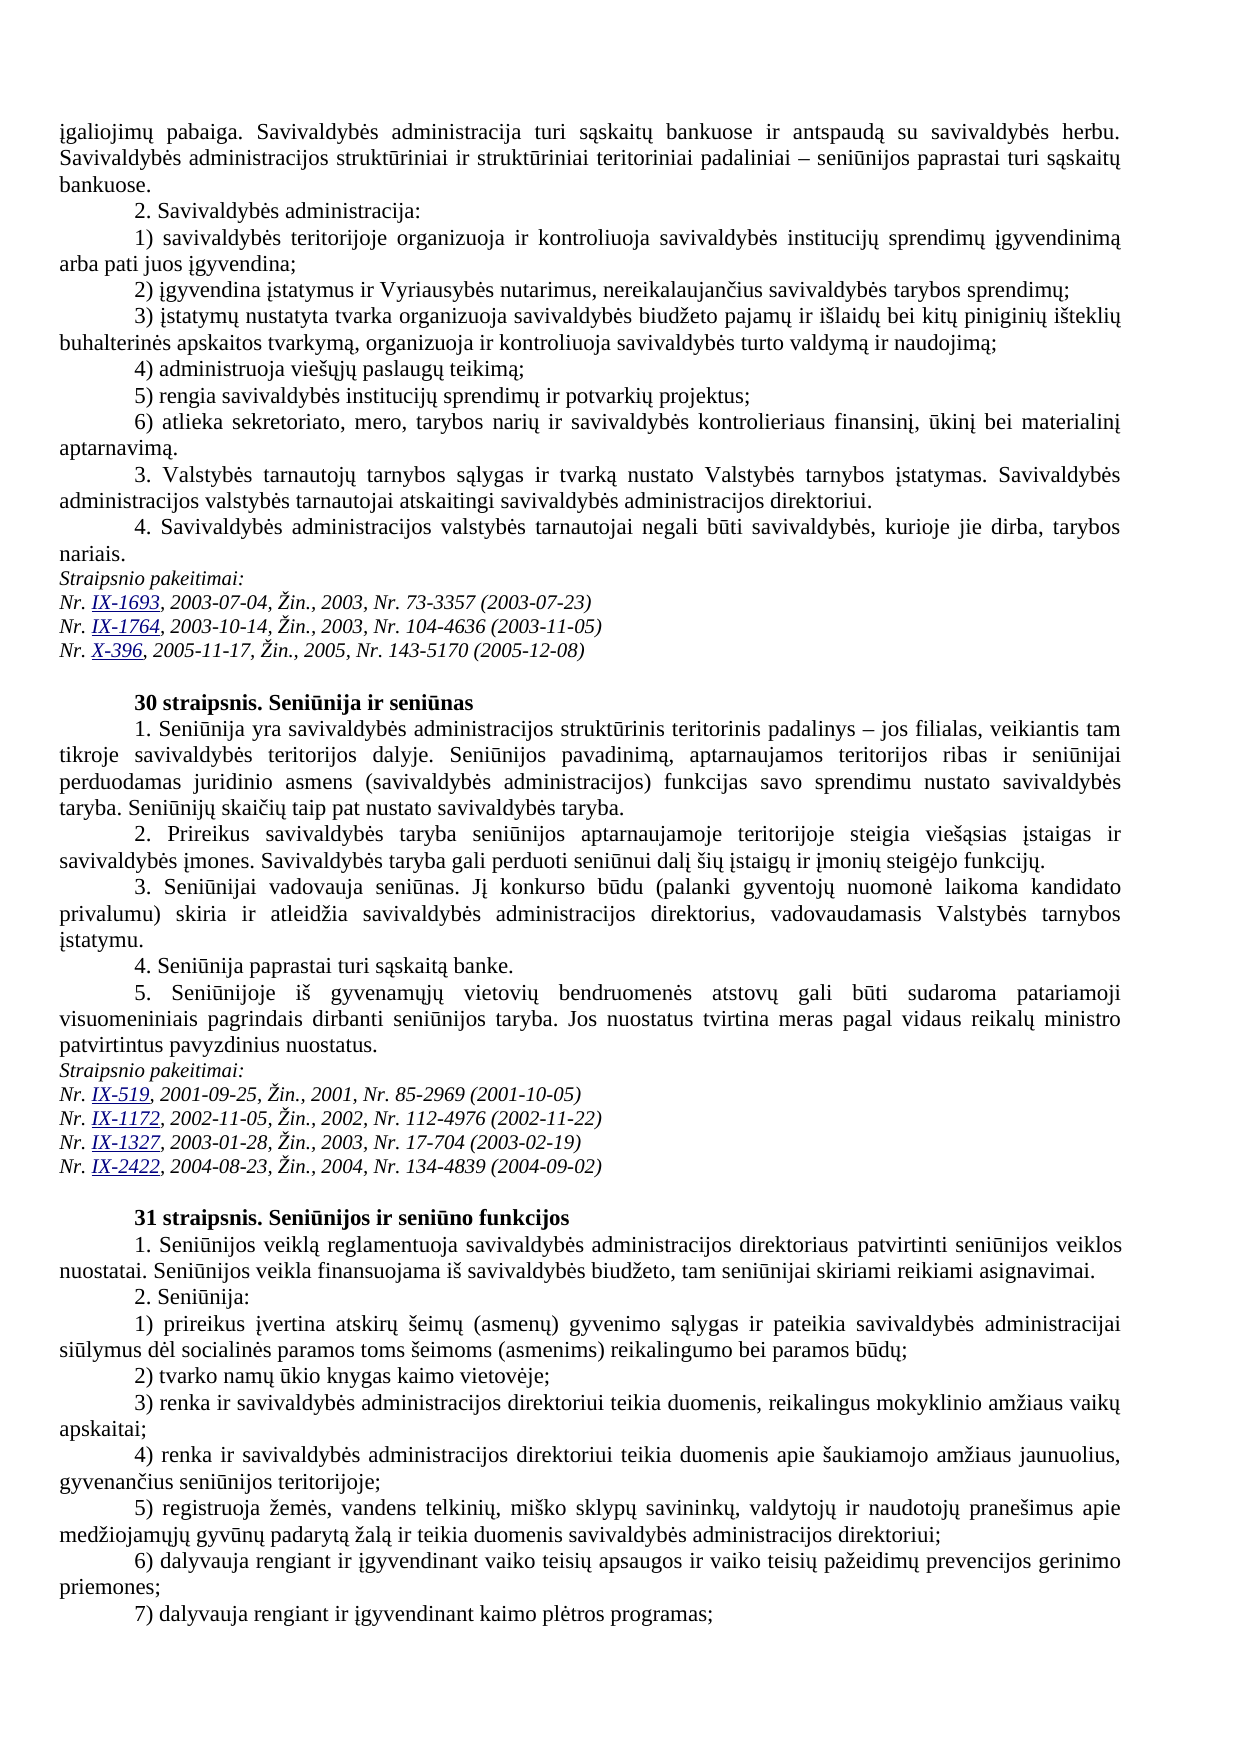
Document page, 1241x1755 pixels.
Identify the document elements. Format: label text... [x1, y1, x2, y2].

text 30 straipsnis. Seniūnija ir seniūnas [59, 689, 1122, 715]
text Nr. IX-1693, 2003-07-04, Žin., 2003, Nr. 73-3357 (2003-07-23) [59, 590, 1122, 614]
text Straipsnio pakeitimai: [59, 1058, 1122, 1082]
text Nr. IX-519, 2001-09-25, Žin., 2001, Nr. 85-2969 (2001-10-05) [59, 1082, 1122, 1106]
text 5. Seniūnijoje iš gyvenamųjų vietovių bendruomenės atstovų gali būti sudaroma patariamoji visuomeniniais pagrindais dirbanti seniūnijos taryba. Jos nuostatus tvirtina meras pagal vidaus reikalų ministro patvirtintus pavyzdinius nuostatus. [59, 979, 1122, 1058]
text 2. Prireikus savivaldybės taryba seniūnijos aptarnaujamoje teritorijoje steigia viešąsias įstaigas ir savivaldybės įmones. Savivaldybės taryba gali perduoti seniūnui dalį šių įstaigų ir įmonių steigėjo funkcijų. [59, 821, 1122, 873]
text 4) administruoja viešųjų paslaugų teikimą; [59, 355, 1122, 382]
text Straipsnio pakeitimai: [59, 566, 1122, 590]
text 1) prireikus įvertina atskirų šeimų (asmenų) gyvenimo sąlygas ir pateikia savivaldybės administracijai siūlymus dėl socialinės paramos toms šeimoms (asmenims) reikalingumo bei paramos būdų; [59, 1310, 1122, 1362]
text Nr. IX-2422, 2004-08-23, Žin., 2004, Nr. 134-4839 (2004-09-02) [59, 1154, 1122, 1178]
text 1) savivaldybės teritorijoje organizuoja ir kontroliuoja savivaldybės institucijų sprendimų įgyvendinimą arba pati juos įgyvendina; [59, 223, 1122, 276]
text 3) renka ir savivaldybės administracijos direktoriui teikia duomenis, reikalingus mokyklinio amžiaus vaikų apskaitai; [59, 1389, 1122, 1442]
text 4) renka ir savivaldybės administracijos direktoriui teikia duomenis apie šaukiamojo amžiaus jaunuolius, gyvenančius seniūnijos teritorijoje; [59, 1442, 1122, 1494]
text Nr. IX-1764, 2003-10-14, Žin., 2003, Nr. 104-4636 (2003-11-05) [59, 614, 1122, 638]
text 3. Valstybės tarnautojų tarnybos sąlygas ir tvarką nustato Valstybės tarnybos įstatymas. Savivaldybės administracijos valstybės tarnautojai atskaitingi savivaldybės administracijos direktoriui. [59, 461, 1122, 513]
text Nr. X-396, 2005-11-17, Žin., 2005, Nr. 143-5170 (2005-12-08) [59, 638, 1122, 662]
text Nr. IX-1172, 2002-11-05, Žin., 2002, Nr. 112-4976 (2002-11-22) [59, 1106, 1122, 1130]
text 5) rengia savivaldybės institucijų sprendimų ir potvarkių projektus; [59, 382, 1122, 408]
text 3. Seniūnijai vadovauja seniūnas. Jį konkurso būdu (palanki gyventojų nuomonė laikoma kandidato privalumu) skiria ir atleidžia savivaldybės administracijos direktorius, vadovaudamasis Valstybės tarnybos įstatymu. [59, 873, 1122, 952]
text 6) dalyvauja rengiant ir įgyvendinant vaiko teisių apsaugos ir vaiko teisių pažeidimų prevencijos gerinimo priemones; [59, 1547, 1122, 1600]
text 5) registruoja žemės, vandens telkinių, miško sklypų savininkų, valdytojų ir naudotojų pranešimus apie medžiojamųjų gyvūnų padarytą žalą ir teikia duomenis savivaldybės administracijos direktoriui; [59, 1494, 1122, 1547]
text 1. Seniūnija yra savivaldybės administracijos struktūrinis teritorinis padalinys – jos filialas, veikiantis tam tikroje savivaldybės teritorijos dalyje. Seniūnijos pavadinimą, aptarnaujamos teritorijos ribas ir seniūnijai perduodamas juridinio asmens (savivaldybės administracijos) funkcijas savo sprendimu nustato savivaldybės taryba. Seniūnijų skaičių taip pat nustato savivaldybės taryba. [59, 715, 1122, 821]
text 2) įgyvendina įstatymus ir Vyriausybės nutarimus, nereikalaujančius savivaldybės tarybos sprendimų; [59, 276, 1122, 303]
text 2. Savivaldybės administracija: [59, 197, 1122, 223]
text įgaliojimų pabaiga. Savivaldybės administracija turi sąskaitų bankuose ir antspaudą su savivaldybės herbu. Savivaldybės administracijos struktūriniai ir struktūriniai teritoriniai padaliniai – seniūnijos paprastai turi sąskaitų bankuose. [59, 118, 1122, 197]
text 7) dalyvauja rengiant ir įgyvendinant kaimo plėtros programas; [59, 1600, 1122, 1626]
text Nr. IX-1327, 2003-01-28, Žin., 2003, Nr. 17-704 (2003-02-19) [59, 1130, 1122, 1154]
text 3) įstatymų nustatyta tvarka organizuoja savivaldybės biudžeto pajamų ir išlaidų bei kitų piniginių išteklių buhalterinės apskaitos tvarkymą, organizuoja ir kontroliuoja savivaldybės turto valdymą ir naudojimą; [59, 303, 1122, 355]
text 2. Seniūnija: [59, 1283, 1122, 1310]
text 4. Savivaldybės administracijos valstybės tarnautojai negali būti savivaldybės, kurioje jie dirba, tarybos nariais. [59, 513, 1122, 566]
text 4. Seniūnija paprastai turi sąskaitą banke. [59, 952, 1122, 979]
text 31 straipsnis. Seniūnijos ir seniūno funkcijos [59, 1204, 1122, 1231]
text 6) atlieka sekretoriato, mero, tarybos narių ir savivaldybės kontrolieriaus finansinį, ūkinį bei materialinį aptarnavimą. [59, 408, 1122, 461]
text 2) tvarko namų ūkio knygas kaimo vietovėje; [59, 1362, 1122, 1389]
text 1. Seniūnijos veiklą reglamentuoja savivaldybės administracijos direktoriaus patvirtinti seniūnijos veiklos nuostatai. Seniūnijos veikla finansuojama iš savivaldybės biudžeto, tam seniūnijai skiriami reikiami asignavimai. [59, 1231, 1122, 1283]
